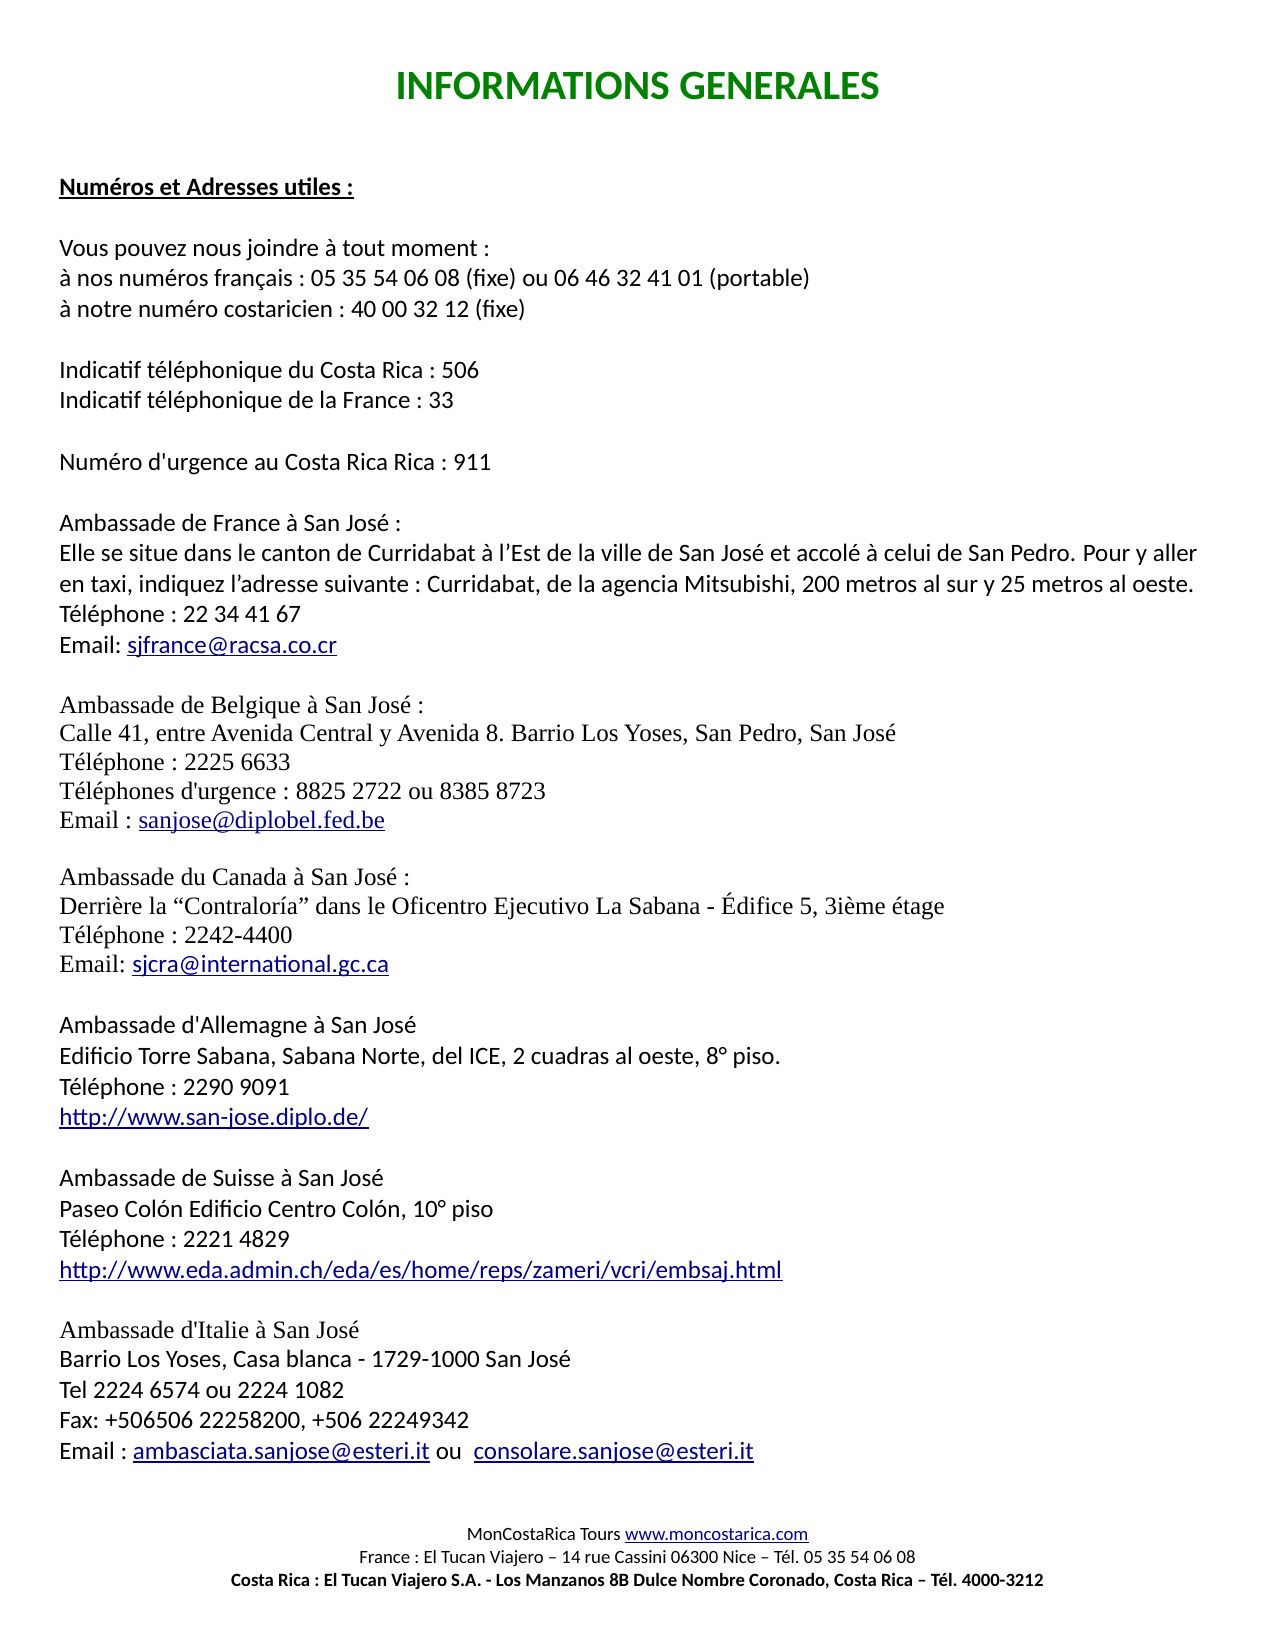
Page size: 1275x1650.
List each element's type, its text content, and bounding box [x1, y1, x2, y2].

text Numéro d'urgence au Costa Rica Rica : 911 [59, 446, 1216, 476]
text Edificio Torre Sabana, Sabana Norte, del ICE, 2 cuadras al oeste, 8° piso. [59, 1040, 1216, 1071]
text Fax: +506506 22258200, +506 22249342 [59, 1404, 1216, 1435]
text Ambassade de Suisse à San José [59, 1162, 1216, 1193]
text Email: sjfrance@racsa.co.cr [59, 629, 1216, 659]
text Indicatif téléphonique du Costa Rica : 506 [59, 354, 1216, 384]
text http://www.san-jose.diplo.de/ [59, 1101, 1216, 1132]
text Ambassade du Canada à San José : Derrière la “Contraloría” dans le Oficentro Ejecutivo La Sabana - Édifice 5, 3ième étage [59, 862, 1216, 920]
text Tel 2224 6574 ou 2224 1082 [59, 1374, 1216, 1404]
text INFORMATIONS GENERALES [59, 59, 1216, 110]
text Téléphone : 2242-4400 [59, 920, 1216, 948]
text Email: sjcra@international.gc.ca [59, 948, 1216, 979]
text à notre numéro costaricien : 40 00 32 12 (fixe) [59, 293, 1216, 323]
text Vous pouvez nous joindre à tout moment : [59, 232, 1216, 262]
text Elle se situe dans le canton de Curridabat à l’Est de la ville de San José et accolé à celui de San Pedro. Pour y aller en taxi, indiquez l’adresse suivante : Curridabat, de la agencia Mitsubishi, 200 metros al sur y 25 metros al oeste. [59, 537, 1216, 598]
text Ambassade d'Italie à San José [59, 1315, 1216, 1343]
text Ambassade de France à San José : [59, 507, 1216, 537]
text Email : sanjose@diplobel.fed.be [59, 805, 1216, 833]
text Email : ambasciata.sanjose@esteri.it ou consolare.sanjose@esteri.it [59, 1435, 1216, 1466]
text http://www.eda.admin.ch/eda/es/home/reps/zameri/vcri/embsaj.html [59, 1254, 1216, 1284]
text à nos numéros français : 05 35 54 06 08 (fixe) ou 06 46 32 41 01 (portable) [59, 262, 1216, 293]
text Calle 41, entre Avenida Central y Avenida 8. Barrio Los Yoses, San Pedro, San José [59, 718, 1216, 747]
text Téléphone : 22 34 41 67 [59, 598, 1216, 629]
text Ambassade d'Allemagne à San José [59, 1009, 1216, 1040]
text Téléphone : 2221 4829 [59, 1223, 1216, 1254]
text Indicatif téléphonique de la France : 33 [59, 384, 1216, 415]
text Numéros et Adresses utiles : [59, 171, 1216, 201]
text Barrio Los Yoses, Casa blanca - 1729-1000 San José [59, 1343, 1216, 1374]
text Téléphones d'urgence : 8825 2722 ou 8385 8723 [59, 776, 1216, 805]
text Paseo Colón Edificio Centro Colón, 10° piso [59, 1193, 1216, 1223]
text Téléphone : 2225 6633 [59, 747, 1216, 776]
text Téléphone : 2290 9091 [59, 1071, 1216, 1101]
text Ambassade de Belgique à San José : [59, 690, 1216, 718]
